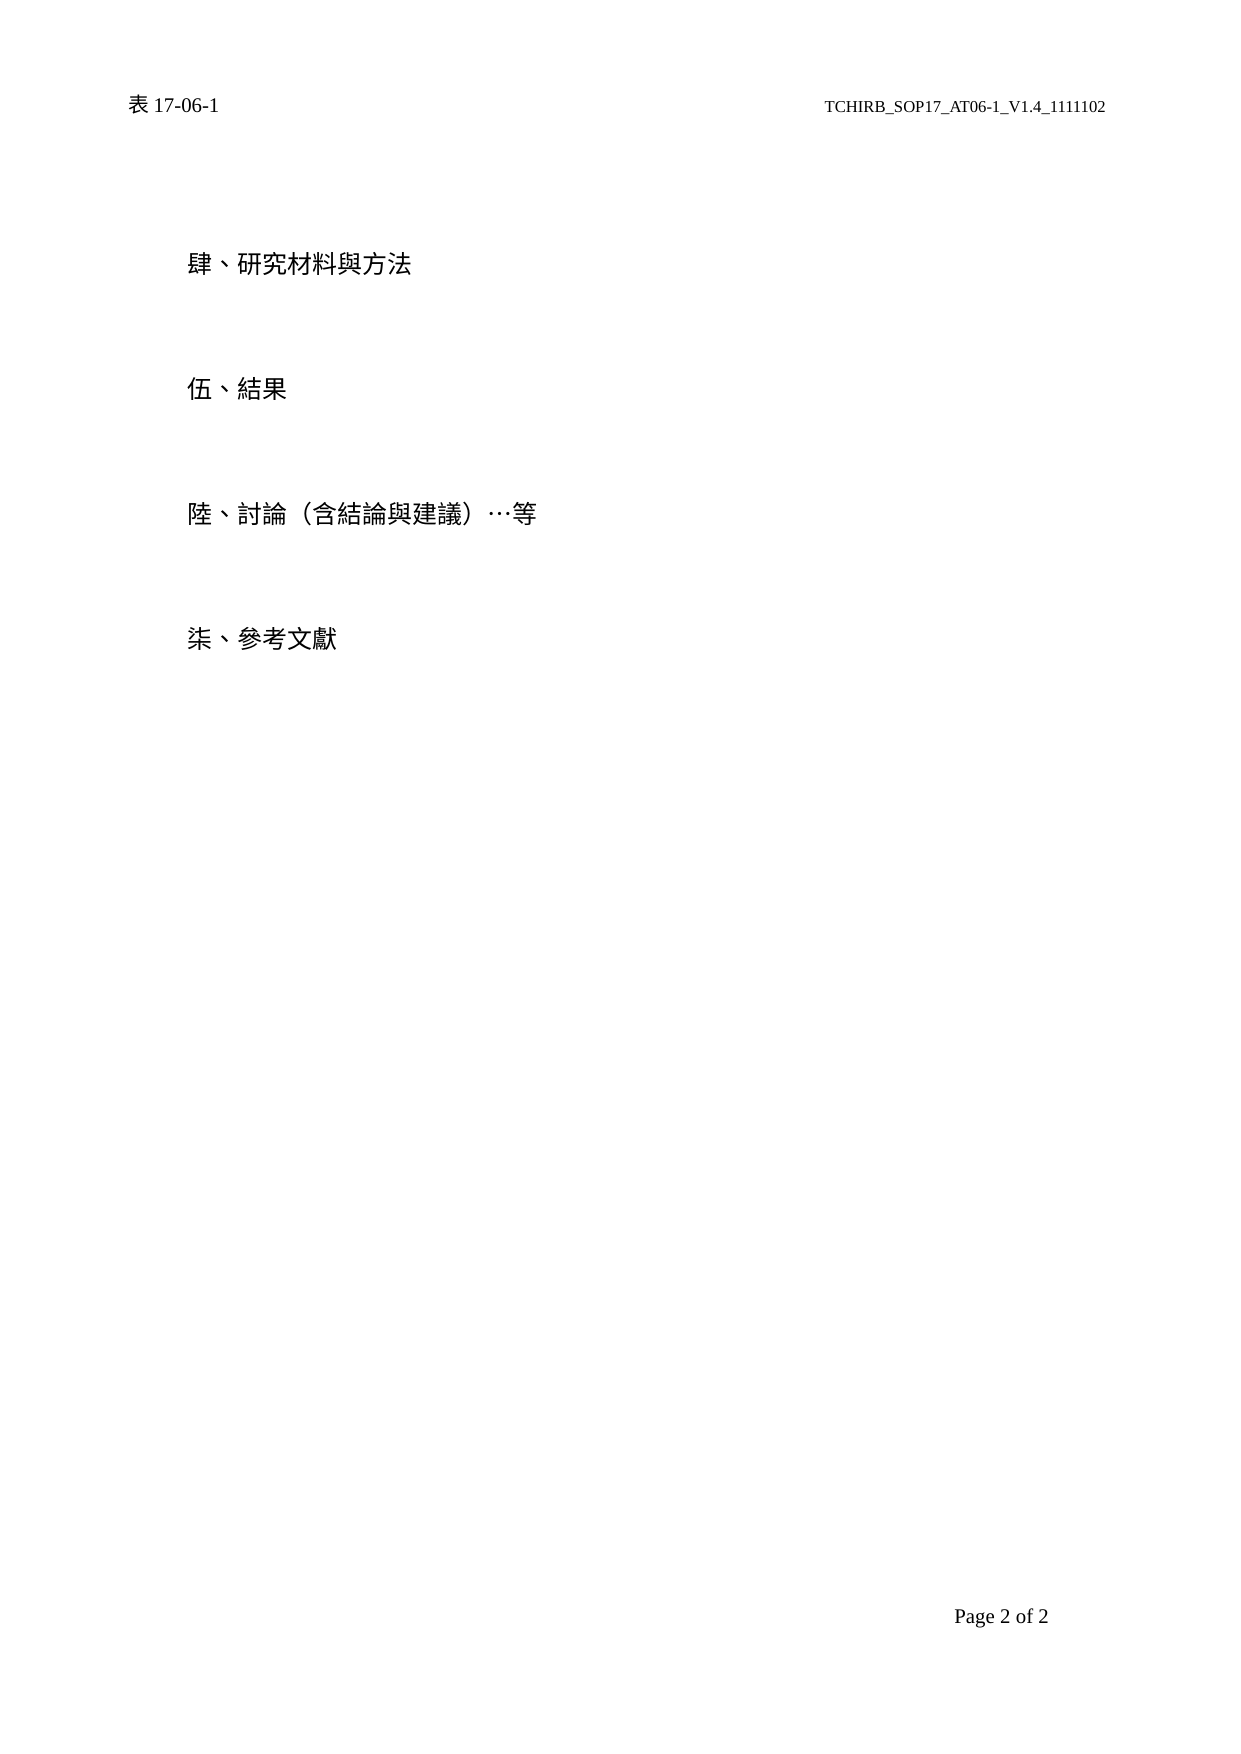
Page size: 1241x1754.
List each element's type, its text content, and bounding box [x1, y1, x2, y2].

list 參考文獻 [187, 596, 1048, 658]
list 討論（含結論與建議）…等 [187, 471, 1048, 533]
list 結果 [187, 346, 1048, 408]
list 研究材料與方法 [187, 221, 1048, 283]
